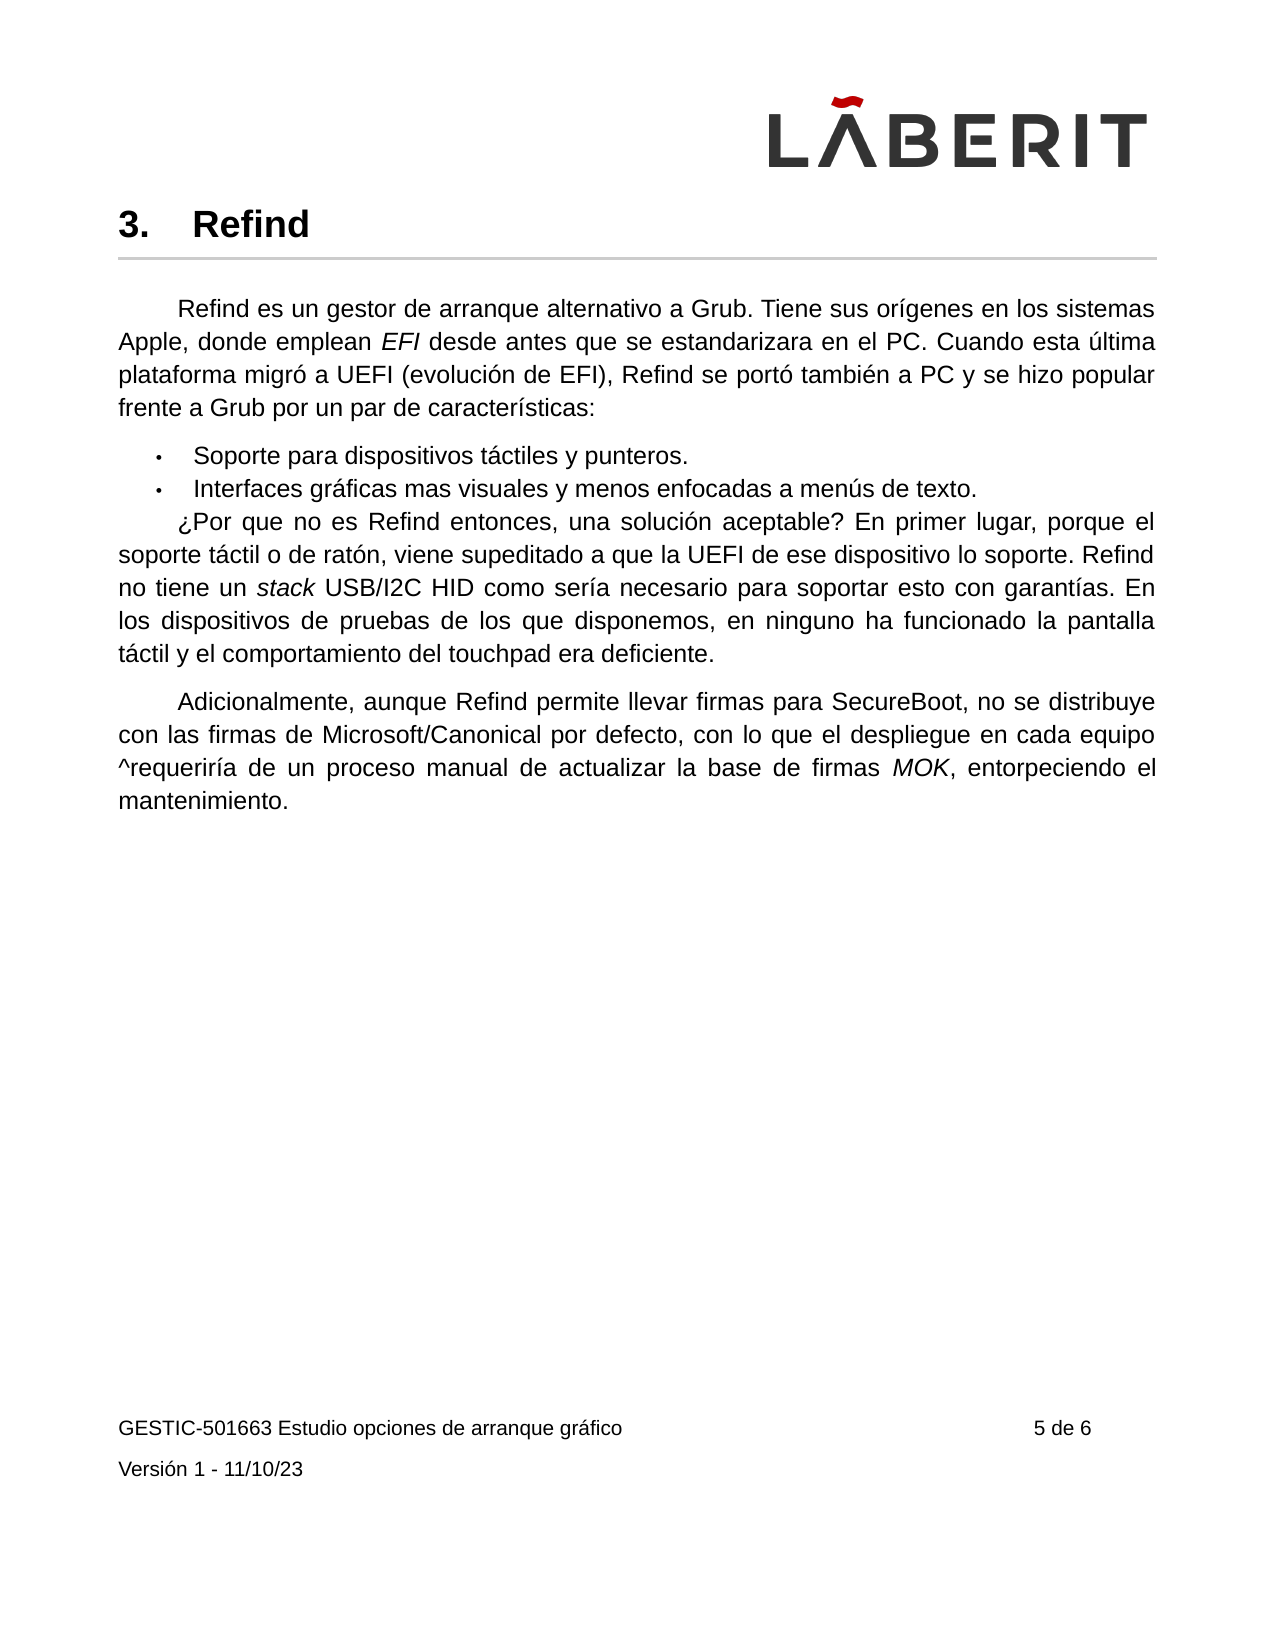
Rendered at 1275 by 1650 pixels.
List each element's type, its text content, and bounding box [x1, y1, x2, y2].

list Soporte para dispositivos táctiles y punteros. [156, 441, 1157, 470]
subtitle Refind [118, 202, 1157, 257]
text Adicionalmente, aunque Refind permite llevar firmas para SecureBoot, no se distribuye con las firmas de Microsoft/Canonical por defecto, con lo que el despliegue en cada equipo ^requeriría de un proceso manual de actualizar la base de firmas MOK, entorpeciendo el mantenimiento. [118, 687, 1157, 815]
list Interfaces gráficas mas visuales y menos enfocadas a menús de texto. [156, 474, 1157, 503]
picture [769, 96, 1147, 167]
text Refind es un gestor de arranque alternativo a Grub. Tiene sus orígenes en los sistemas Apple, donde emplean EFI desde antes que se estandarizara en el PC. Cuando esta última plataforma migró a UEFI (evolución de EFI), Refind se portó también a PC y se hizo popular frente a Grub por un par de características: [118, 294, 1157, 422]
text ¿Por que no es Refind entonces, una solución aceptable? En primer lugar, porque el soporte táctil o de ratón, viene supeditado a que la UEFI de ese dispositivo lo soporte. Refind no tiene un stack USB/I2C HID como sería necesario para soportar esto con garantías. En los dispositivos de pruebas de los que disponemos, en ninguno ha funcionado la pantalla táctil y el comportamiento del touchpad era deficiente. [118, 507, 1157, 668]
